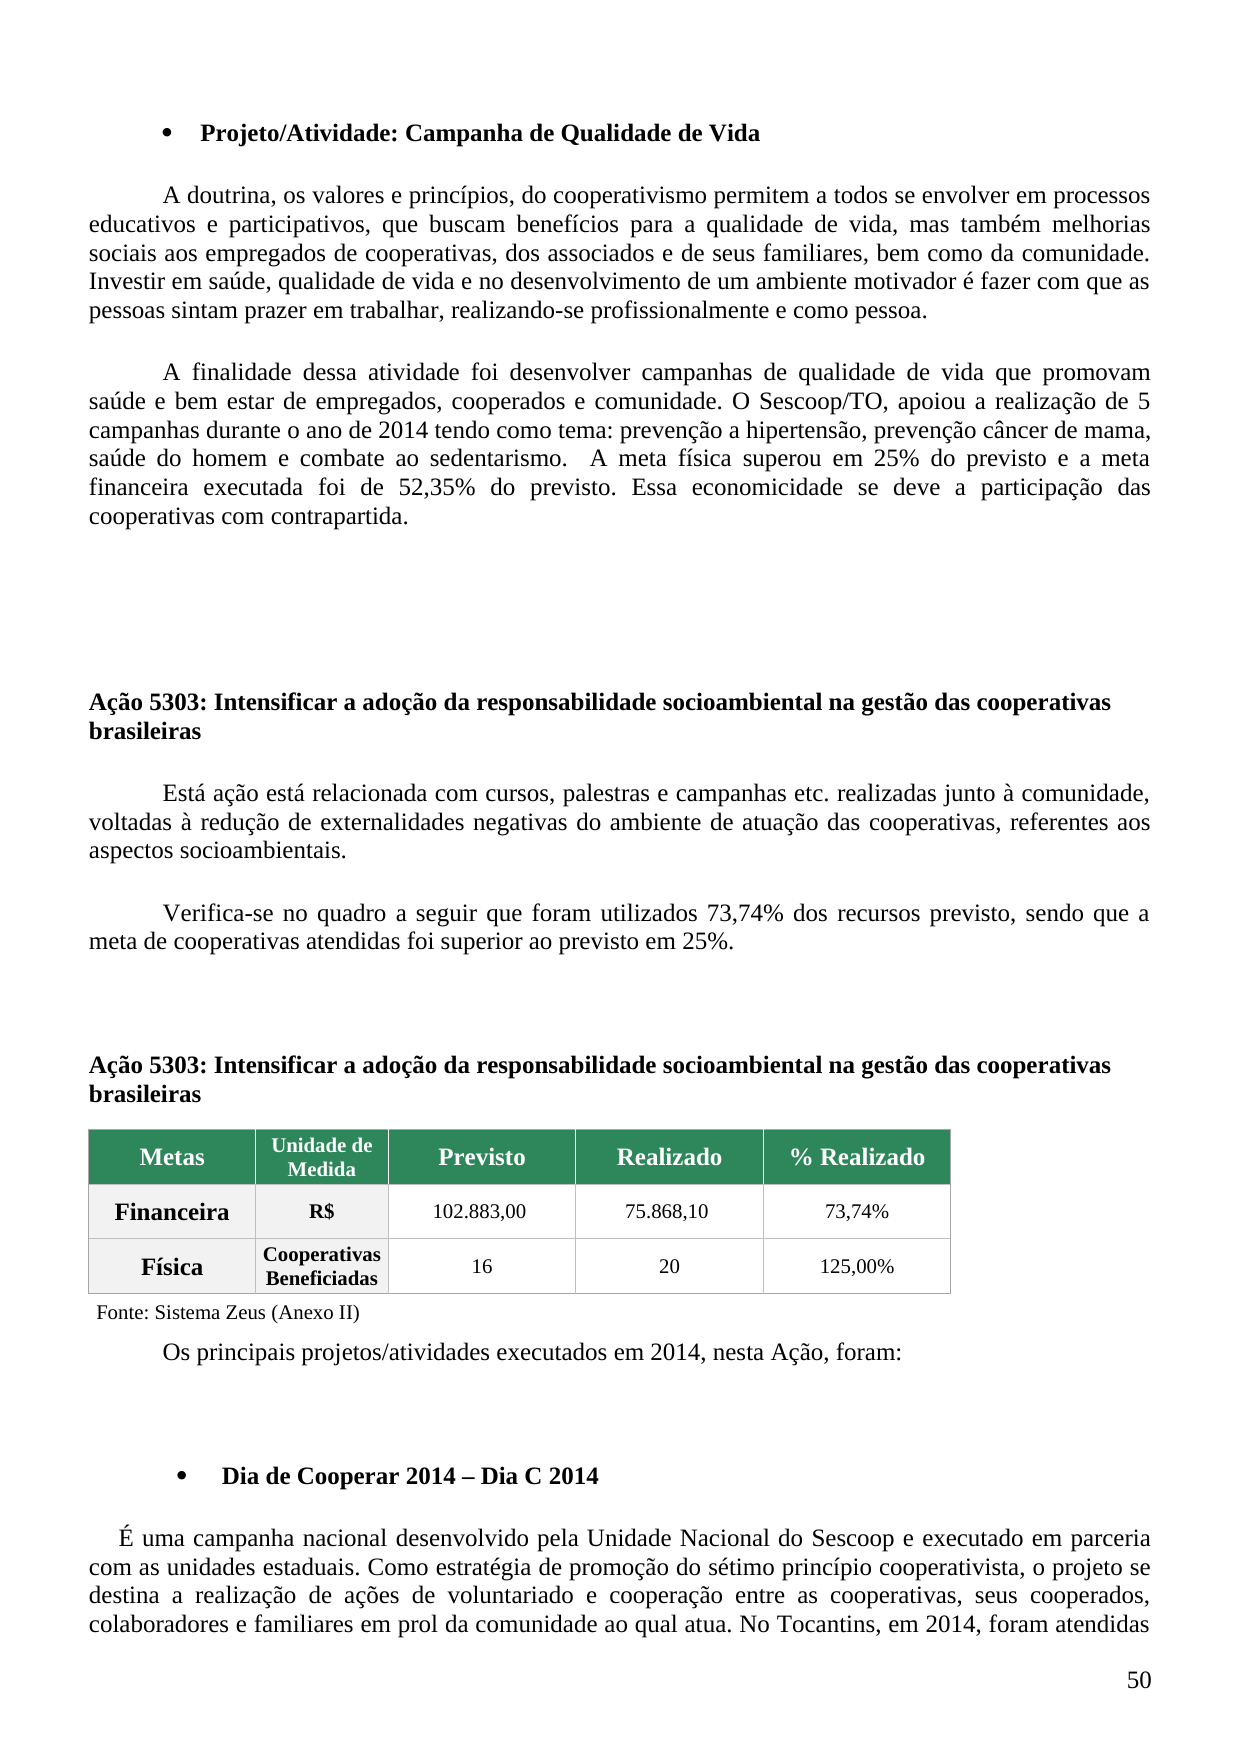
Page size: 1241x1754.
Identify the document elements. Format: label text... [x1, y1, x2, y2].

table_cell 20 [576, 1239, 763, 1293]
table_cell Cooperativas Beneficiadas [256, 1239, 388, 1293]
text Os principais projetos/atividades executados em 2014, nesta Ação, foram: [89, 1337, 1152, 1366]
table_cell Fonte: Sistema Zeus (Anexo II) [89, 1294, 951, 1324]
table_cell 125,00% [764, 1239, 950, 1293]
table_header Realizado [576, 1130, 763, 1184]
table_header Previsto [389, 1130, 575, 1184]
text Ação 5303: Intensificar a adoção da responsabilidade socioambiental na gestão das cooperativas brasileiras [89, 687, 1152, 745]
table_cell 75.868,10 [576, 1185, 763, 1238]
list Projeto/Atividade: Campanha de Qualidade de Vida [163, 118, 1152, 147]
table_cell Financeira [89, 1185, 255, 1238]
text Está ação está relacionada com cursos, palestras e campanhas etc. realizadas junto à comunidade, voltadas à redução de externalidades negativas do ambiente de atuação das cooperativas, referentes aos aspectos socioambientais. [89, 778, 1152, 864]
table_header Metas [89, 1130, 255, 1184]
table_cell 16 [389, 1239, 575, 1293]
table_cell 102.883,00 [389, 1185, 575, 1238]
table_header % Realizado [764, 1130, 950, 1184]
table_cell 73,74% [764, 1185, 950, 1238]
text Ação 5303: Intensificar a adoção da responsabilidade socioambiental na gestão das cooperativas brasileiras [89, 1051, 1152, 1108]
text A finalidade dessa atividade foi desenvolver campanhas de qualidade de vida que promovam saúde e bem estar de empregados, cooperados e comunidade. O Sescoop/TO, apoiou a realização de 5 campanhas durante o ano de 2014 tendo como tema: prevenção a hipertensão, prevenção câncer de mama, saúde do homem e combate ao sedentarismo. A meta física superou em 25% do previsto e a meta financeira executada foi de 52,35% do previsto. Essa economicidade se deve a participação das cooperativas com contrapartida. [89, 357, 1152, 530]
table_cell R$ [256, 1185, 388, 1238]
text A doutrina, os valores e princípios, do cooperativismo permitem a todos se envolver em processos educativos e participativos, que buscam benefícios para a qualidade de vida, mas também melhorias sociais aos empregados de cooperativas, dos associados e de seus familiares, bem como da comunidade. Investir em saúde, qualidade de vida e no desenvolvimento de um ambiente motivador é fazer com que as pessoas sintam prazer em trabalhar, realizando-se profissionalmente e como pessoa. [89, 180, 1152, 324]
table_cell Física [89, 1239, 255, 1293]
text É uma campanha nacional desenvolvido pela Unidade Nacional do Sescoop e executado em parceria com as unidades estaduais. Como estratégia de promoção do sétimo princípio cooperativista, o projeto se destina a realização de ações de voluntariado e cooperação entre as cooperativas, seus cooperados, colaboradores e familiares em prol da comunidade ao qual atua. No Tocantins, em 2014, foram atendidas [89, 1523, 1152, 1638]
text Verifica-se no quadro a seguir que foram utilizados 73,74% dos recursos previsto, sendo que a meta de cooperativas atendidas foi superior ao previsto em 25%. [89, 898, 1152, 955]
table_header Unidade de Medida [256, 1130, 388, 1184]
list Dia de Cooperar 2014 – Dia C 2014 [177, 1461, 1152, 1490]
